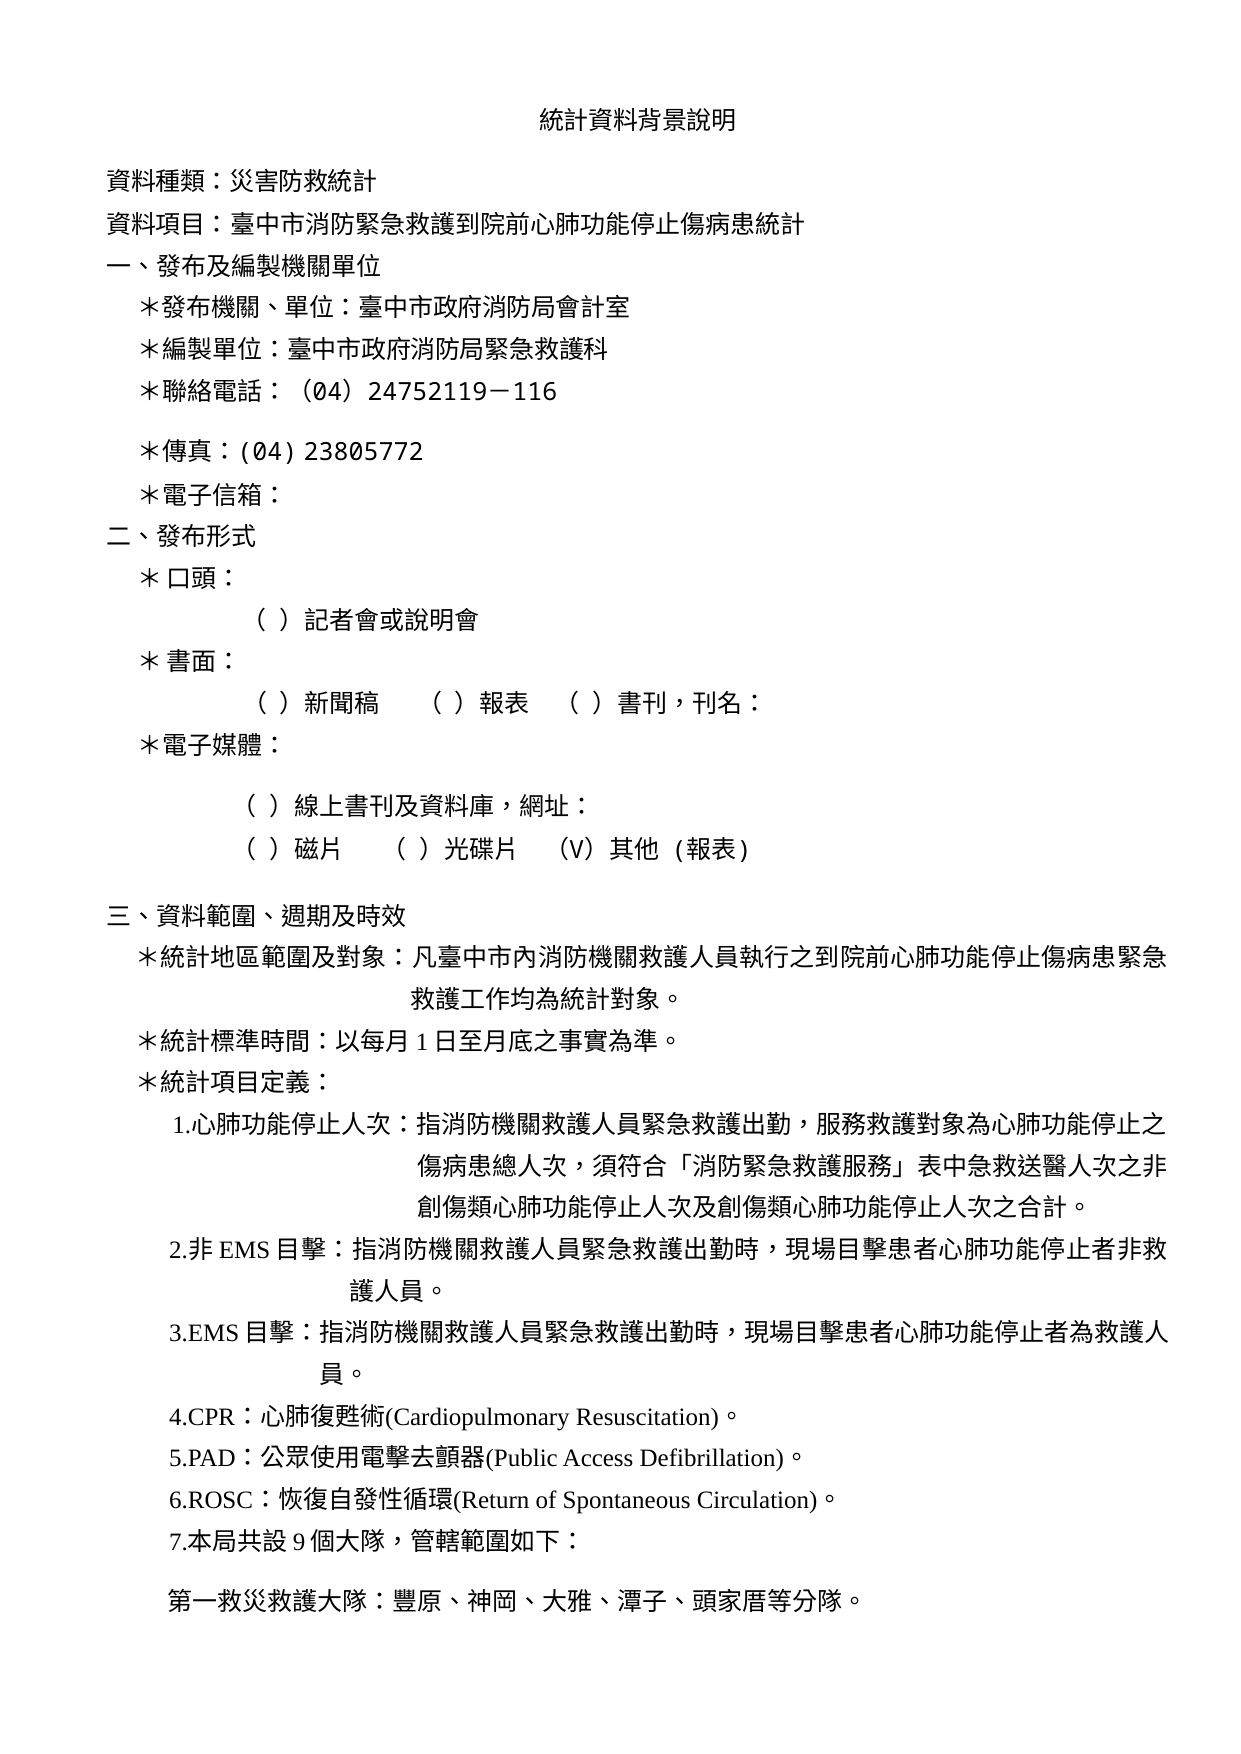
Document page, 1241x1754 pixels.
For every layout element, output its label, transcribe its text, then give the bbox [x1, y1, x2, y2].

text 一、發布及編製機關單位 [106, 242, 1169, 283]
text 5.PAD：公眾使用電擊去顫器(Public Access Defibrillation)。 [106, 1433, 1169, 1475]
text 第一救災救護大隊：豐原、神岡、大雅、潭子、頭家厝等分隊。 [149, 1558, 1169, 1621]
text ＊電子媒體： [137, 721, 1169, 762]
text 二、發布形式 [106, 512, 1169, 554]
text 6.ROSC：恢復自發性循環(Return of Spontaneous Circulation)。 [169, 1475, 1169, 1517]
text 資料項目：臺中市消防緊急救護到院前心肺功能停止傷病患統計 [106, 200, 1169, 242]
text 統計資料背景說明 [106, 96, 1169, 137]
text ＊發布機關、單位：臺中市政府消防局會計室 [137, 283, 1169, 325]
text ＊電子信箱： [137, 471, 1169, 512]
text （ ）新聞稿 （ ）報表 （ ）書刊，刊名： [137, 679, 1169, 721]
text ＊聯絡電話：（04）24752119－116 [137, 367, 1169, 408]
text （ ）線上書刊及資料庫，網址： [106, 762, 1203, 825]
text ＊統計地區範圍及對象：凡臺中市內消防機關救護人員執行之到院前心肺功能停止傷病患緊急救護工作均為統計對象。 [135, 933, 1169, 1017]
text ＊編製單位：臺中市政府消防局緊急救護科 [137, 325, 1169, 367]
text （ ）記者會或說明會 [106, 596, 1169, 637]
list 口頭： [137, 554, 1169, 596]
text 2.非EMS目擊：指消防機關救護人員緊急救護出勤時，現場目擊患者心肺功能停止者非救護人員。 [169, 1225, 1169, 1308]
text 三、資料範圍、週期及時效 [106, 892, 1169, 933]
text （ ）磁片 （ ）光碟片 （V）其他 (報表) [106, 825, 1203, 867]
text ＊統計項目定義： [106, 1058, 1169, 1100]
text 4.CPR：心肺復甦術(Cardiopulmonary Resuscitation)。 [106, 1392, 1169, 1433]
list 書面： [137, 637, 1169, 679]
text 7.本局共設9個大隊，管轄範圍如下： [156, 1517, 1169, 1558]
text 3.EMS目擊：指消防機關救護人員緊急救護出勤時，現場目擊患者心肺功能停止者為救護人員。 [169, 1308, 1169, 1392]
text 1.心肺功能停止人次：指消防機關救護人員緊急救護出勤，服務救護對象為心肺功能停止之傷病患總人次，須符合「消防緊急救護服務」表中急救送醫人次之非創傷類心肺功能停止人次及創傷類心肺功能停止人次之合計。 [172, 1100, 1169, 1225]
text ＊傳真：(04) 23805772 [137, 408, 1169, 471]
text 資料種類：災害防救統計 [106, 137, 1169, 200]
text ＊統計標準時間：以每月1日至月底之事實為準。 [106, 1017, 1169, 1058]
